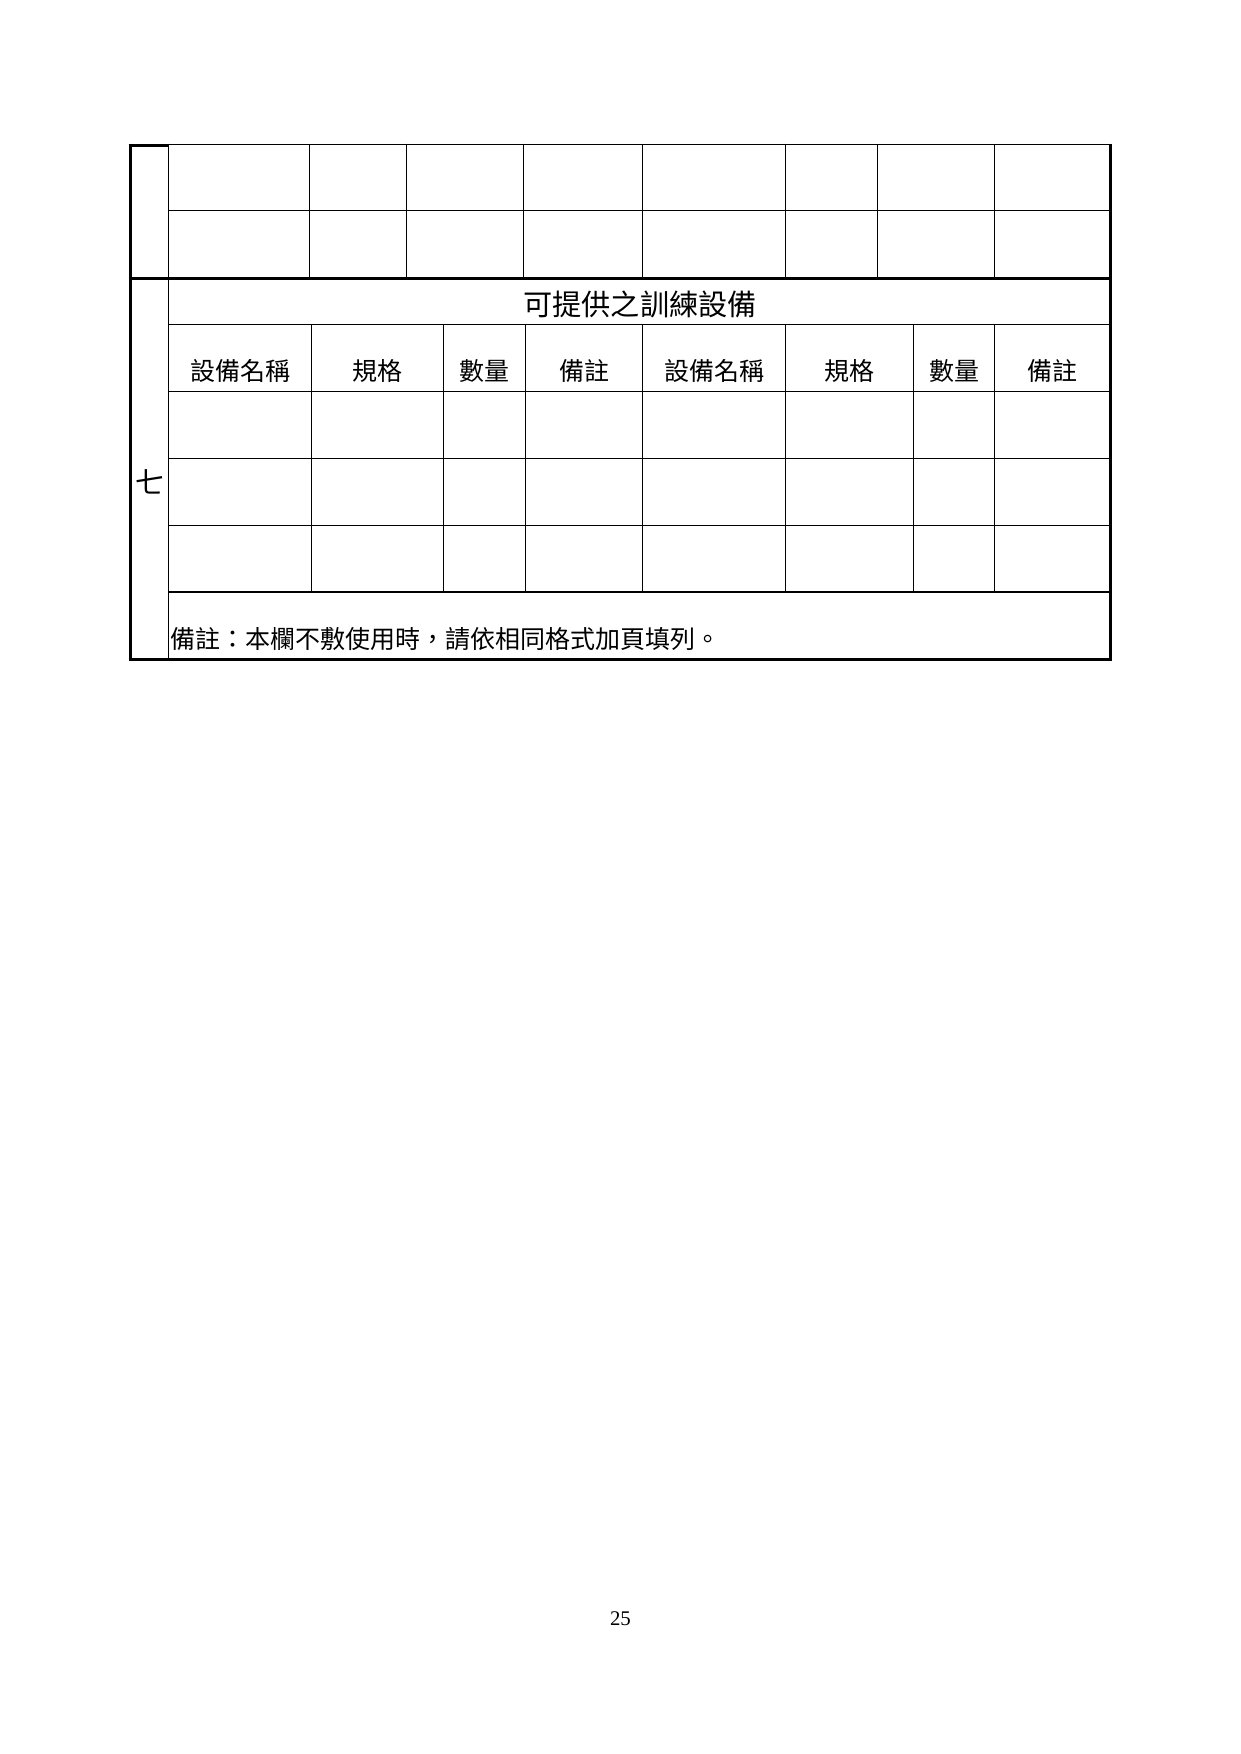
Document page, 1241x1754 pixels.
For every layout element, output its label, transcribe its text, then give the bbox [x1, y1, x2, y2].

table_cell [643, 392, 785, 458]
table_cell [169, 392, 311, 458]
table_cell [169, 459, 311, 524]
table_cell 數量 [444, 325, 525, 391]
table_cell [310, 211, 406, 277]
table_cell [526, 459, 642, 524]
table_cell 備註 [526, 325, 642, 391]
table_cell [312, 459, 443, 524]
table_cell [995, 459, 1109, 524]
table_cell [526, 526, 642, 591]
table_cell 可提供之訓練設備 [169, 280, 1109, 324]
table_cell [169, 145, 309, 210]
table_cell [444, 459, 525, 524]
table_cell [643, 526, 785, 591]
table_cell [524, 145, 642, 210]
table_cell 規格 [312, 325, 443, 391]
table_cell [407, 145, 523, 210]
table_cell 備註：本欄不敷使用時，請依相同格式加頁填列。 [169, 593, 1109, 658]
table_cell [407, 211, 523, 277]
table_cell [524, 211, 642, 277]
table_cell [914, 459, 994, 524]
table_cell [643, 145, 785, 210]
table_cell [444, 392, 525, 458]
table_cell [995, 392, 1109, 458]
table_cell [914, 392, 994, 458]
table_cell [169, 526, 311, 591]
table_cell [786, 459, 913, 524]
table_cell [786, 211, 877, 277]
table_cell [643, 459, 785, 524]
table_cell [310, 145, 406, 210]
table_cell [995, 145, 1109, 210]
table_cell 七 [132, 280, 168, 658]
table_cell 設備名稱 [643, 325, 785, 391]
table_cell 備註 [995, 325, 1109, 391]
table_cell [312, 392, 443, 458]
table_cell [444, 526, 525, 591]
table_cell [914, 526, 994, 591]
table_cell [786, 526, 913, 591]
table_cell 規格 [786, 325, 913, 391]
table_cell [995, 526, 1109, 591]
table_cell [995, 211, 1109, 277]
table_cell [643, 211, 785, 277]
table_cell [878, 145, 994, 210]
table_cell [132, 147, 168, 277]
table_cell [526, 392, 642, 458]
table_cell [786, 392, 913, 458]
table_cell [786, 145, 877, 210]
table_cell 數量 [914, 325, 994, 391]
table_cell [169, 211, 309, 277]
table_cell [312, 526, 443, 591]
table_cell 設備名稱 [169, 325, 311, 391]
table_cell [878, 211, 994, 277]
